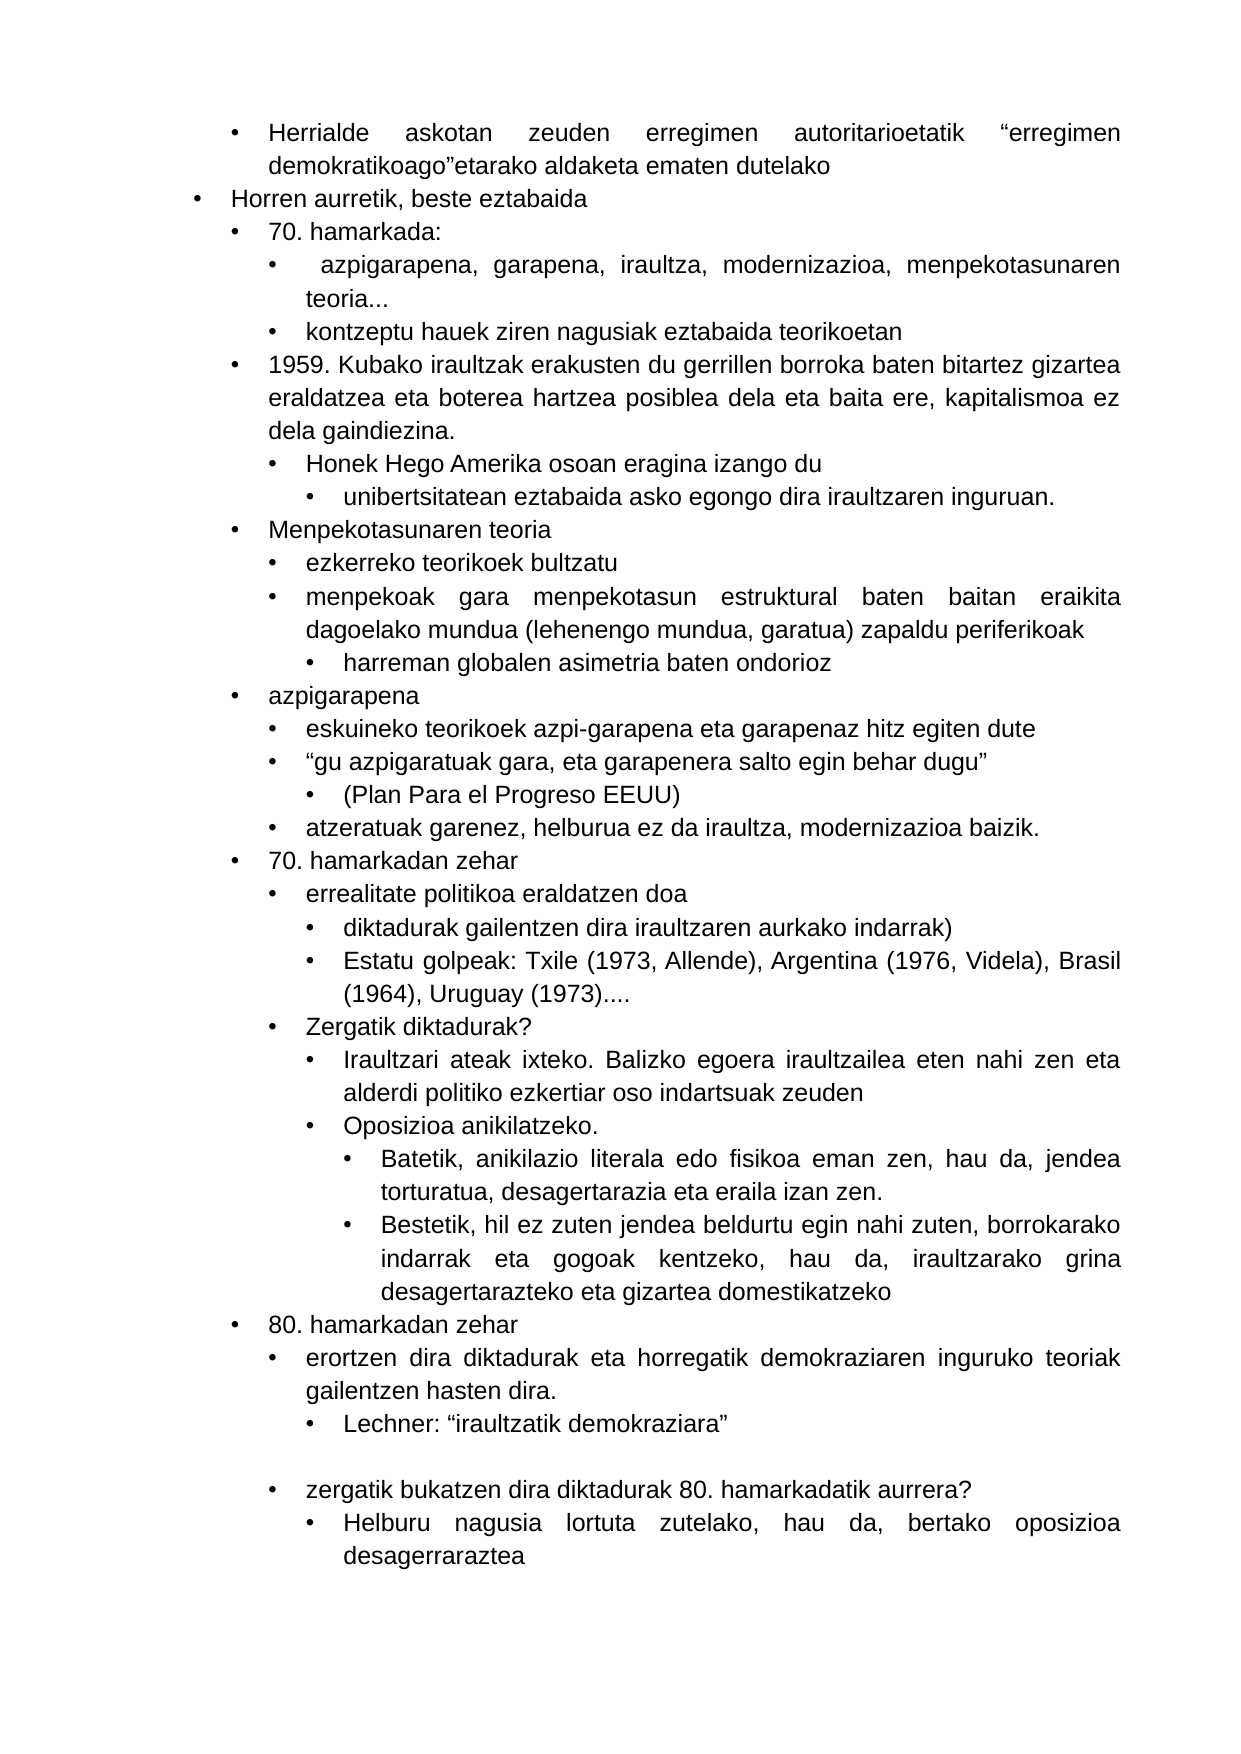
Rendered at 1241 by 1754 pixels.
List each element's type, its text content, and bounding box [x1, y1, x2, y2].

list diktadurak gailentzen dira iraultzaren aurkako indarrak) [306, 913, 1122, 941]
list 70. hamarkadan zehar [231, 846, 1122, 875]
list 70. hamarkada: [231, 217, 1122, 246]
list Estatu golpeak: Txile (1973, Allende), Argentina (1976, Videla), Brasil (1964), Uruguay (1973).... [306, 946, 1122, 1008]
list atzeratuak garenez, helburua ez da iraultza, modernizazioa baizik. [268, 813, 1122, 842]
list Horren aurretik, beste eztabaida [193, 184, 1122, 213]
list Oposizioa anikilatzeko. [306, 1111, 1122, 1140]
list azpigarapena [231, 681, 1122, 709]
list 80. hamarkadan zehar [231, 1309, 1122, 1338]
list zergatik bukatzen dira diktadurak 80. hamarkadatik aurrera? [268, 1475, 1122, 1504]
list Menpekotasunaren teoria [231, 515, 1122, 544]
list 1959. Kubako iraultzak erakusten du gerrillen borroka baten bitartez gizartea eraldatzea eta boterea hartzea posiblea dela eta baita ere, kapitalismoa ez dela gaindiezina. [231, 350, 1122, 445]
list erortzen dira diktadurak eta horregatik demokraziaren inguruko teoriak gailentzen hasten dira. [268, 1343, 1122, 1404]
list Bestetik, hil ez zuten jendea beldurtu egin nahi zuten, borrokarako indarrak eta gogoak kentzeko, hau da, iraultzarako grina desagertarazteko eta gizartea domestikatzeko [343, 1210, 1122, 1305]
list harreman globalen asimetria baten ondorioz [306, 648, 1122, 676]
list menpekoak gara menpekotasun estruktural baten baitan eraikita dagoelako mundua (lehenengo mundua, garatua) zapaldu periferikoak [268, 581, 1122, 643]
list kontzeptu hauek ziren nagusiak eztabaida teorikoetan [268, 317, 1122, 346]
list Batetik, anikilazio literala edo fisikoa eman zen, hau da, jendea torturatua, desagertarazia eta eraila izan zen. [343, 1144, 1122, 1206]
list azpigarapena, garapena, iraultza, modernizazioa, menpekotasunaren teoria... [268, 251, 1122, 312]
list Herrialde askotan zeuden erregimen autoritarioetatik “erregimen demokratikoago”etarako aldaketa ematen dutelako [231, 118, 1122, 180]
list Helburu nagusia lortuta zutelako, hau da, bertako oposizioa desagerraraztea [306, 1508, 1122, 1570]
list ezkerreko teorikoek bultzatu [268, 548, 1122, 577]
list Zergatik diktadurak? [268, 1012, 1122, 1041]
list errealitate politikoa eraldatzen doa [268, 879, 1122, 908]
list Iraultzari ateak ixteko. Balizko egoera iraultzailea eten nahi zen eta alderdi politiko ezkertiar oso indartsuak zeuden [306, 1045, 1122, 1107]
list Honek Hego Amerika osoan eragina izango du [268, 449, 1122, 478]
list (Plan Para el Progreso EEUU) [306, 780, 1122, 809]
list unibertsitatean eztabaida asko egongo dira iraultzaren inguruan. [306, 482, 1122, 511]
list eskuineko teorikoek azpi-garapena eta garapenaz hitz egiten dute [268, 714, 1122, 743]
list Lechner: “iraultzatik demokraziara” [306, 1409, 1122, 1471]
list “gu azpigaratuak gara, eta garapenera salto egin behar dugu” [268, 747, 1122, 776]
